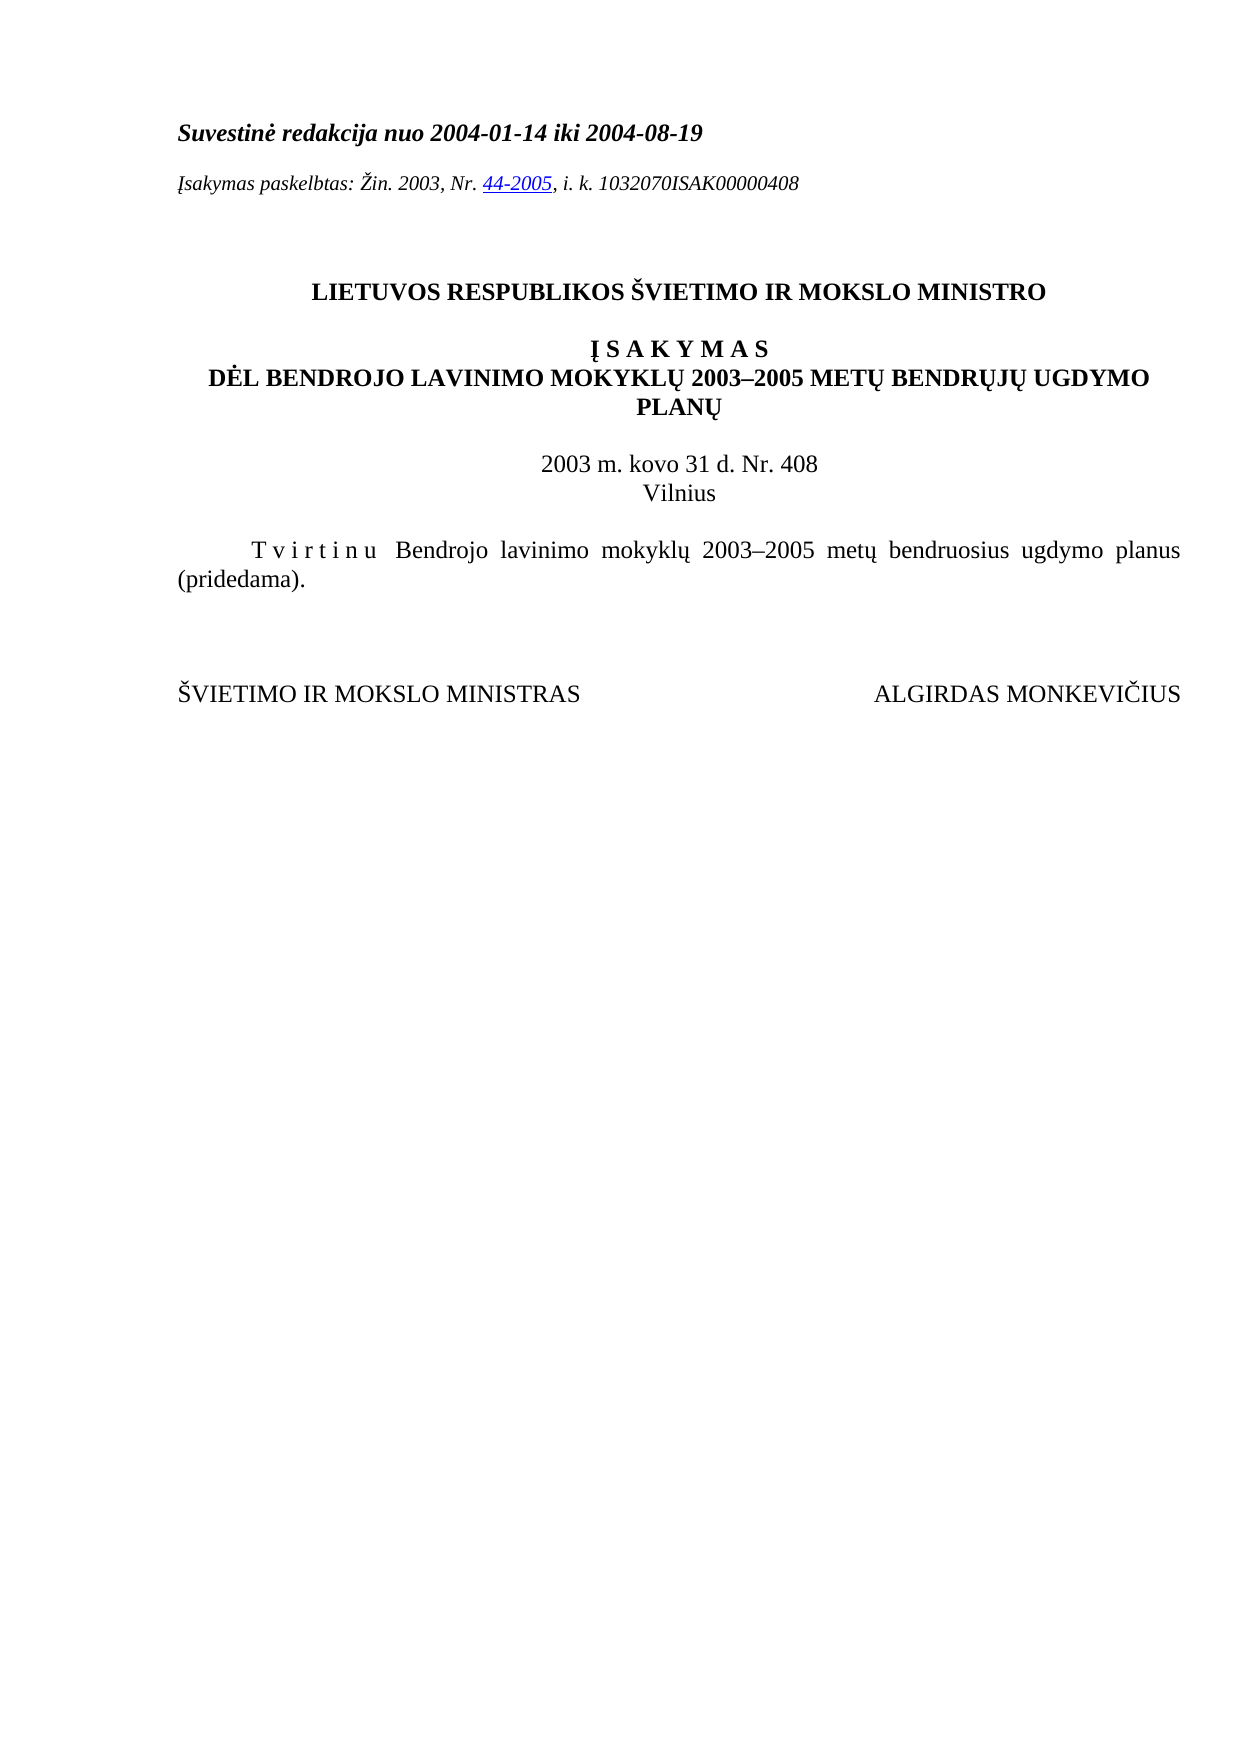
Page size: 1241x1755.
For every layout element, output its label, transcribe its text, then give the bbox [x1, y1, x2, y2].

text DĖL BENDROJO LAVINIMO MOKYKLŲ 2003–2005 METŲ BENDRŲJŲ UGDYMO PLANŲ [177, 363, 1181, 420]
text 2003 m. kovo 31 d. Nr. 408 [177, 449, 1181, 478]
text Tvirtinu Bendrojo lavinimo mokyklų 2003–2005 metų bendruosius ugdymo planus (pridedama). [177, 535, 1181, 593]
text Suvestinė redakcija nuo 2004-01-14 iki 2004-08-19 [177, 118, 1181, 147]
text Vilnius [177, 478, 1181, 507]
text Įsakymas paskelbtas: Žin. 2003, Nr. 44-2005, i. k. 1032070ISAK00000408 [177, 171, 1181, 195]
text Į S A K Y M A S [177, 334, 1181, 363]
text ŠVIETIMO IR MOKSLO MINISTRAS ALGIRDAS MONKEVIČIUS [177, 679, 1181, 708]
text LIETUVOS RESPUBLIKOS ŠVIETIMO IR MOKSLO MINISTRO [177, 277, 1181, 305]
